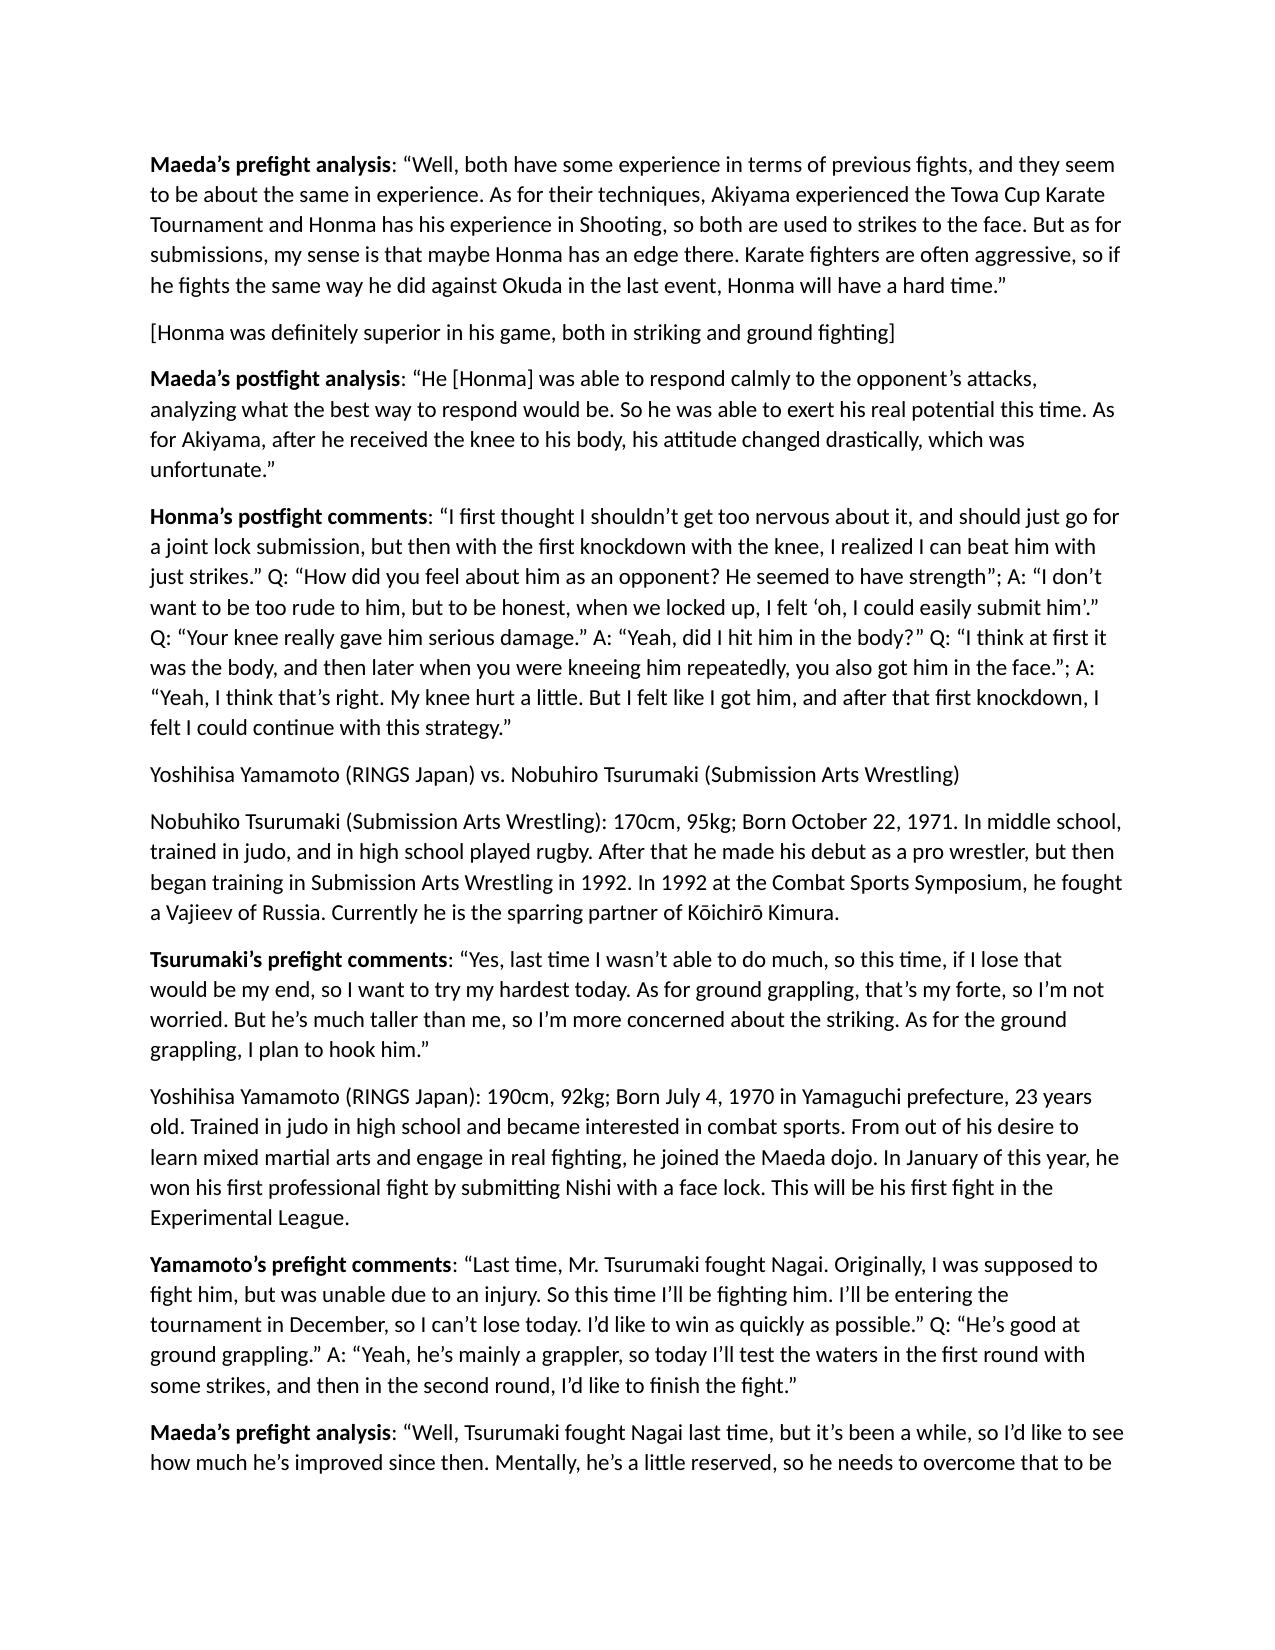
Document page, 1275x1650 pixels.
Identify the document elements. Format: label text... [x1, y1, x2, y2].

text Maeda’s postfight analysis: “He [Honma] was able to respond calmly to the opponent’s attacks, analyzing what the best way to respond would be. So he was able to exert his real potential this time. As for Akiyama, after he received the knee to his body, his attitude changed drastically, which was unfortunate.” [150, 364, 1125, 483]
text Tsurumaki’s prefight comments: “Yes, last time I wasn’t able to do much, so this time, if I lose that would be my end, so I want to try my hardest today. As for ground grappling, that’s my forte, so I’m not worried. But he’s much taller than me, so I’m more concerned about the striking. As for the ground grappling, I plan to hook him.” [150, 945, 1125, 1063]
text Yoshihisa Yamamoto (RINGS Japan): 190cm, 92kg; Born July 4, 1970 in Yamaguchi prefecture, 23 years old. Trained in judo in high school and became interested in combat sports. From out of his desire to learn mixed martial arts and engage in real fighting, he joined the Maeda dojo. In January of this year, he won his first professional fight by submitting Nishi with a face lock. This will be his first fight in the Experimental League. [150, 1082, 1125, 1231]
text Honma’s postfight comments: “I first thought I shouldn’t get too nervous about it, and should just go for a joint lock submission, but then with the first knockdown with the knee, I realized I can beat him with just strikes.” Q: “How did you feel about him as an opponent? He seemed to have strength”; A: “I don’t want to be too rude to him, but to be honest, when we locked up, I felt ‘oh, I could easily submit him’.” Q: “Your knee really gave him serious damage.” A: “Yeah, did I hit him in the body?” Q: “I think at first it was the body, and then later when you were kneeing him repeatedly, you also got him in the face.”; A: “Yeah, I think that’s right. My knee hurt a little. But I felt like I got him, and after that first knockdown, I felt I could continue with this strategy.” [150, 502, 1125, 742]
text [Honma was definitely superior in his game, both in striking and ground fighting] [150, 318, 1125, 346]
text Yamamoto’s prefight comments: “Last time, Mr. Tsurumaki fought Nagai. Originally, I was supposed to fight him, but was unable due to an injury. So this time I’ll be fighting him. I’ll be entering the tournament in December, so I can’t lose today. I’d like to win as quickly as possible.” Q: “He’s good at ground grappling.” A: “Yeah, he’s mainly a grappler, so today I’ll test the waters in the first round with some strikes, and then in the second round, I’d like to finish the fight.” [150, 1250, 1125, 1399]
text Maeda’s prefight analysis: “Well, Tsurumaki fought Nagai last time, but it’s been a while, so I’d like to see how much he’s improved since then. Mentally, he’s a little reserved, so he needs to overcome that to be [150, 1418, 1125, 1476]
text Maeda’s prefight analysis: “Well, both have some experience in terms of previous fights, and they seem to be about the same in experience. As for their techniques, Akiyama experienced the Towa Cup Karate Tournament and Honma has his experience in Shooting, so both are used to strikes to the face. But as for submissions, my sense is that maybe Honma has an edge there. Karate fighters are often aggressive, so if he fights the same way he did against Okuda in the last event, Honma will have a hard time.” [150, 150, 1125, 299]
text Nobuhiko Tsurumaki (Submission Arts Wrestling): 170cm, 95kg; Born October 22, 1971. In middle school, trained in judo, and in high school played rugby. After that he made his debut as a pro wrestler, but then began training in Submission Arts Wrestling in 1992. In 1992 at the Combat Sports Symposium, he fought a Vajieev of Russia. Currently he is the sparring partner of Kōichirō Kimura. [150, 807, 1125, 926]
text Yoshihisa Yamamoto (RINGS Japan) vs. Nobuhiro Tsurumaki (Submission Arts Wrestling) [150, 760, 1125, 788]
